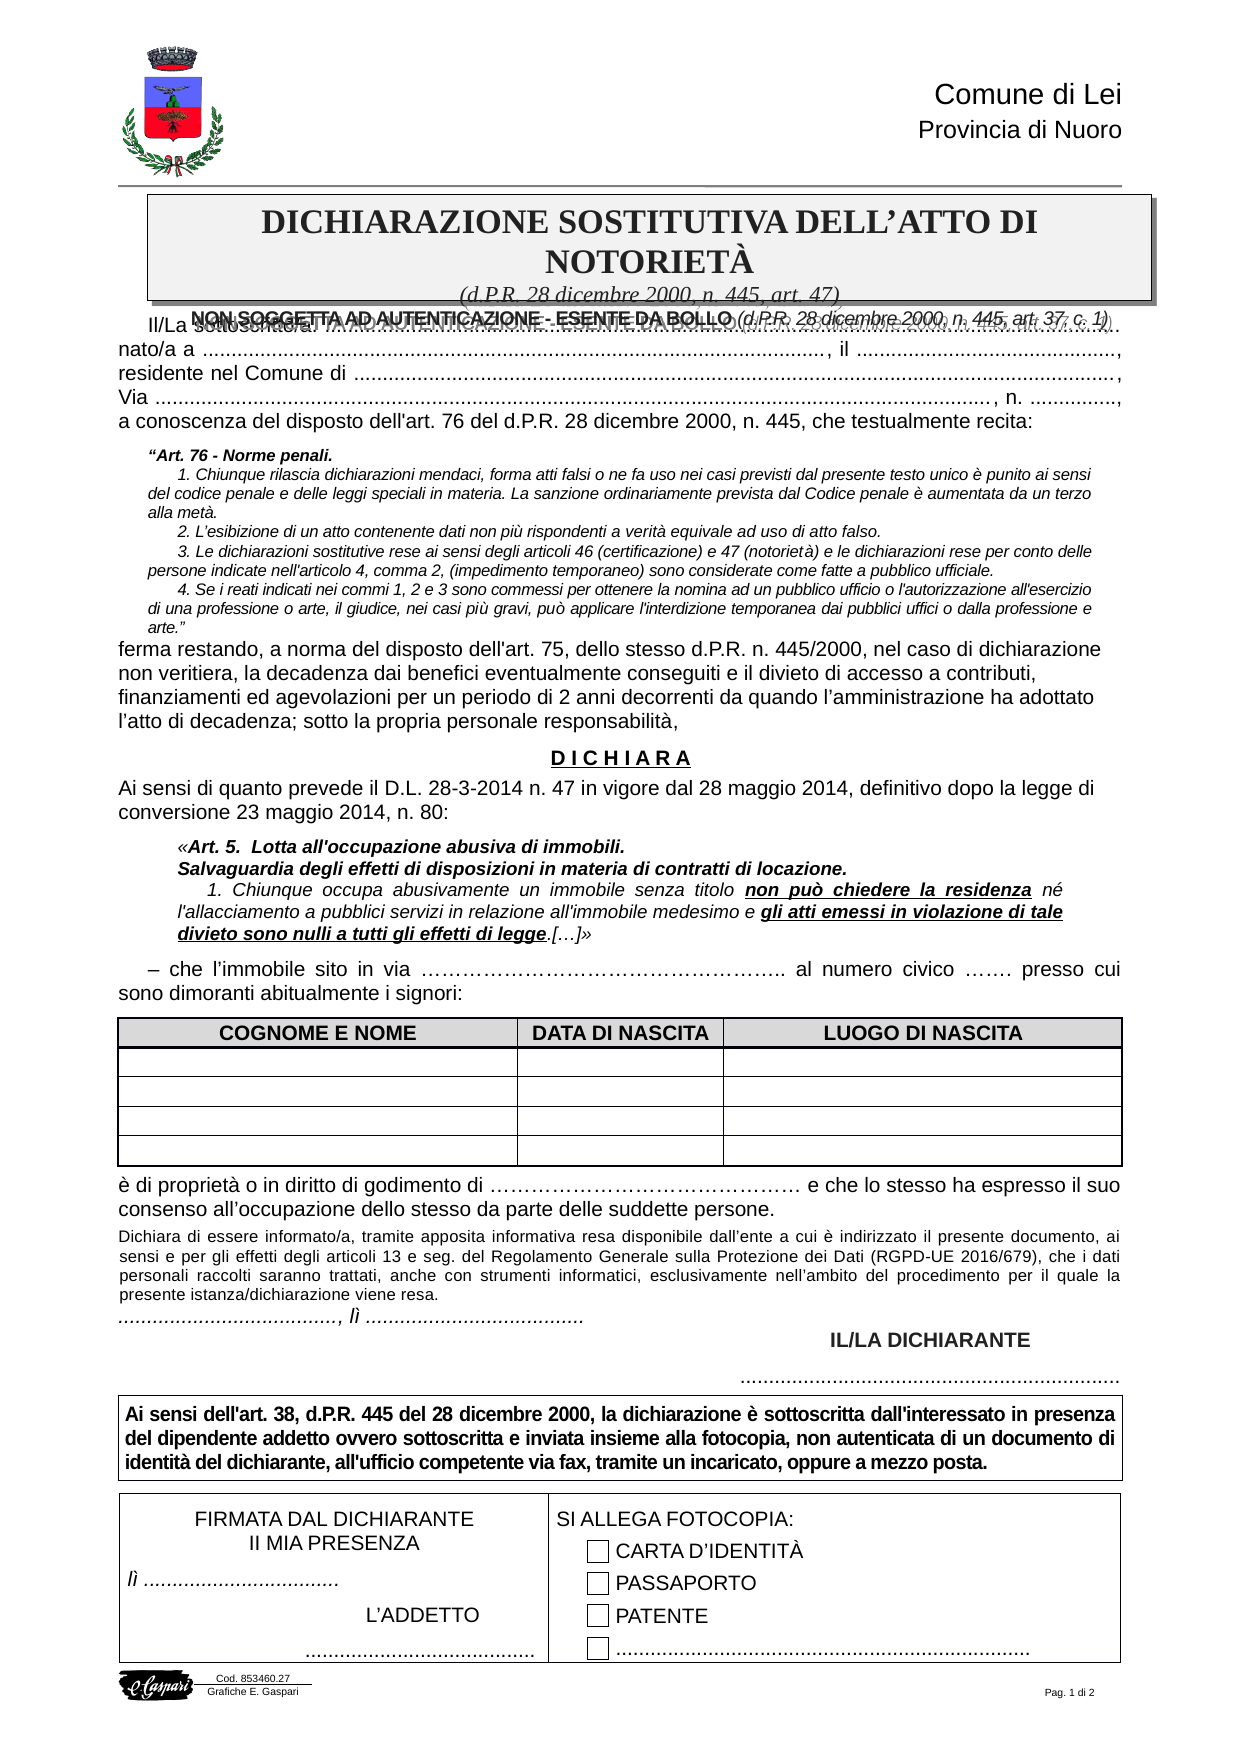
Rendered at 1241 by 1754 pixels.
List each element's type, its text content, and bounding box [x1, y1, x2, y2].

text 2. L’esibizione di un atto contenente dati non più rispondenti a verità equivale ad uso di atto falso. [148, 522, 1093, 541]
table_cell [724, 1107, 1121, 1135]
text “Art. 76 - Norme penali. [148, 446, 1093, 465]
text 1. Chiunque rilascia dichiarazioni mendaci, forma atti falsi o ne fa uso nei casi previsti dal presente testo unico è punito ai sensi del codice penale e delle leggi speciali in materia. La sanzione ordinariamente prevista dal Codice penale è aumentata da un terzo alla metà. [148, 465, 1093, 522]
table_cell [518, 1136, 723, 1165]
table_cell [724, 1136, 1121, 1165]
table_cell [119, 1107, 517, 1135]
text «Art. 5. Lotta all'occupazione abusiva di immobili. [177, 836, 1063, 858]
text ......................................, lì ...................................... [118, 1304, 1122, 1328]
text Il/La sottoscritto/a. .......................................................................................................................................... nato/a a ............................................................................................................, il ............................................., residente nel Comune di ...................................................................................................................................., Via ................................................................................................................................................., n. ..............., a conoscenza del disposto dell'art. 76 del d.P.R. 28 dicembre 2000, n. 445, che testualmente recita: [118, 313, 1122, 433]
table_header FIRMATA DAL DICHIARANTE II MIA PRESENZA lì .................................. L’ADDETTO ........................................ [120, 1494, 548, 1662]
list 1. Chiunque occupa abusivamente un immobile senza titolo non può chiedere la residenza né l'allacciamento a pubblici servizi in relazione all'immobile medesimo e gli atti emessi in violazione di tale divieto sono nulli a tutti gli effetti di legge.[…]» [177, 879, 1063, 944]
text – che l’immobile sito in via …………………………………………….. al numero civico ……. presso cui sono dimoranti abitualmente i signori: [118, 956, 1122, 1004]
text 3. Le dichiarazioni sostitutive rese ai sensi degli articoli 46 (certificazione) e 47 (notorietà) e le dichiarazioni rese per conto delle persone indicate nell'articolo 4, comma 2, (impedimento temporaneo) sono considerate come fatte a pubblico ufficiale. [148, 541, 1093, 580]
text Provincia di Nuoro [224, 115, 1122, 144]
table_cell [518, 1107, 723, 1135]
table_cell [724, 1049, 1121, 1076]
table_header LUOGO DI NASCITA [724, 1019, 1121, 1046]
table_cell [724, 1077, 1121, 1106]
table_cell [119, 1077, 517, 1106]
text IL/LA DICHIARANTE [738, 1328, 1122, 1352]
picture [118, 1669, 194, 1701]
table_header SI ALLEGA FOTOCOPIA: CARTA D’IDENTITÀ PASSAPORTO PATENTE ........................................................................ [549, 1494, 1120, 1662]
table_header COGNOME E NOME [119, 1019, 517, 1046]
text Comune di Lei [224, 77, 1122, 110]
text ferma restando, a norma del disposto dell'art. 75, dello stesso d.P.R. n. 445/2000, nel caso di dichiarazione non veritiera, la decadenza dai benefici eventualmente conseguiti e il divieto di accesso a contributi, finanziamenti ed agevolazioni per un periodo di 2 anni decorrenti da quando l’amministrazione ha adottato l’atto di decadenza; sotto la propria personale responsabilità, [118, 637, 1122, 733]
table_cell [518, 1077, 723, 1106]
table_cell [518, 1049, 723, 1076]
table_cell [119, 1136, 517, 1165]
text Dichiara di essere informato/a, tramite apposita informativa resa disponibile dall’ente a cui è indirizzato il presente documento, ai sensi e per gli effetti degli articoli 13 e seg. del Regolamento Generale sulla Protezione dei Dati (RGPD-UE 2016/679), che i dati personali raccolti saranno trattati, anche con strumenti informatici, esclusivamente nell’ambito del procedimento per il quale la presente istanza/dichiarazione viene resa. [118, 1227, 1122, 1304]
text Ai sensi di quanto prevede il D.L. 28-3-2014 n. 47 in vigore dal 28 maggio 2014, definitivo dopo la legge di conversione 23 maggio 2014, n. 80: [118, 776, 1122, 824]
picture [122, 46, 224, 178]
table_cell [119, 1049, 517, 1076]
table_header Ai sensi dell'art. 38, d.P.R. 445 del 28 dicembre 2000, la dichiarazione è sottoscritta dall'interessato in presenza del dipendente addetto ovvero sottoscritta e inviata insieme alla fotocopia, non autenticata di un documento di identità del dichiarante, all'ufficio competente via fax, tramite un incaricato, oppure a mezzo posta. [119, 1396, 1122, 1480]
text 4. Se i reati indicati nei commi 1, 2 e 3 sono commessi per ottenere la nomina ad un pubblico ufficio o l'autorizzazione all'esercizio di una professione o arte, il giudice, nei casi più gravi, può applicare l'interdizione temporanea dai pubblici uffici o dalla professione e arte.” [148, 580, 1093, 637]
text è di proprietà o in diritto di godimento di ……………………………………… e che lo stesso ha espresso il suo consenso all’occupazione dello stesso da parte delle suddette persone. [118, 1173, 1122, 1221]
table_header DATA DI NASCITA [518, 1019, 723, 1046]
text Salvaguardia degli effetti di disposizioni in materia di contratti di locazione. [177, 858, 1063, 879]
text .................................................................. [738, 1364, 1122, 1388]
text D I C H I A R A [119, 746, 1122, 769]
